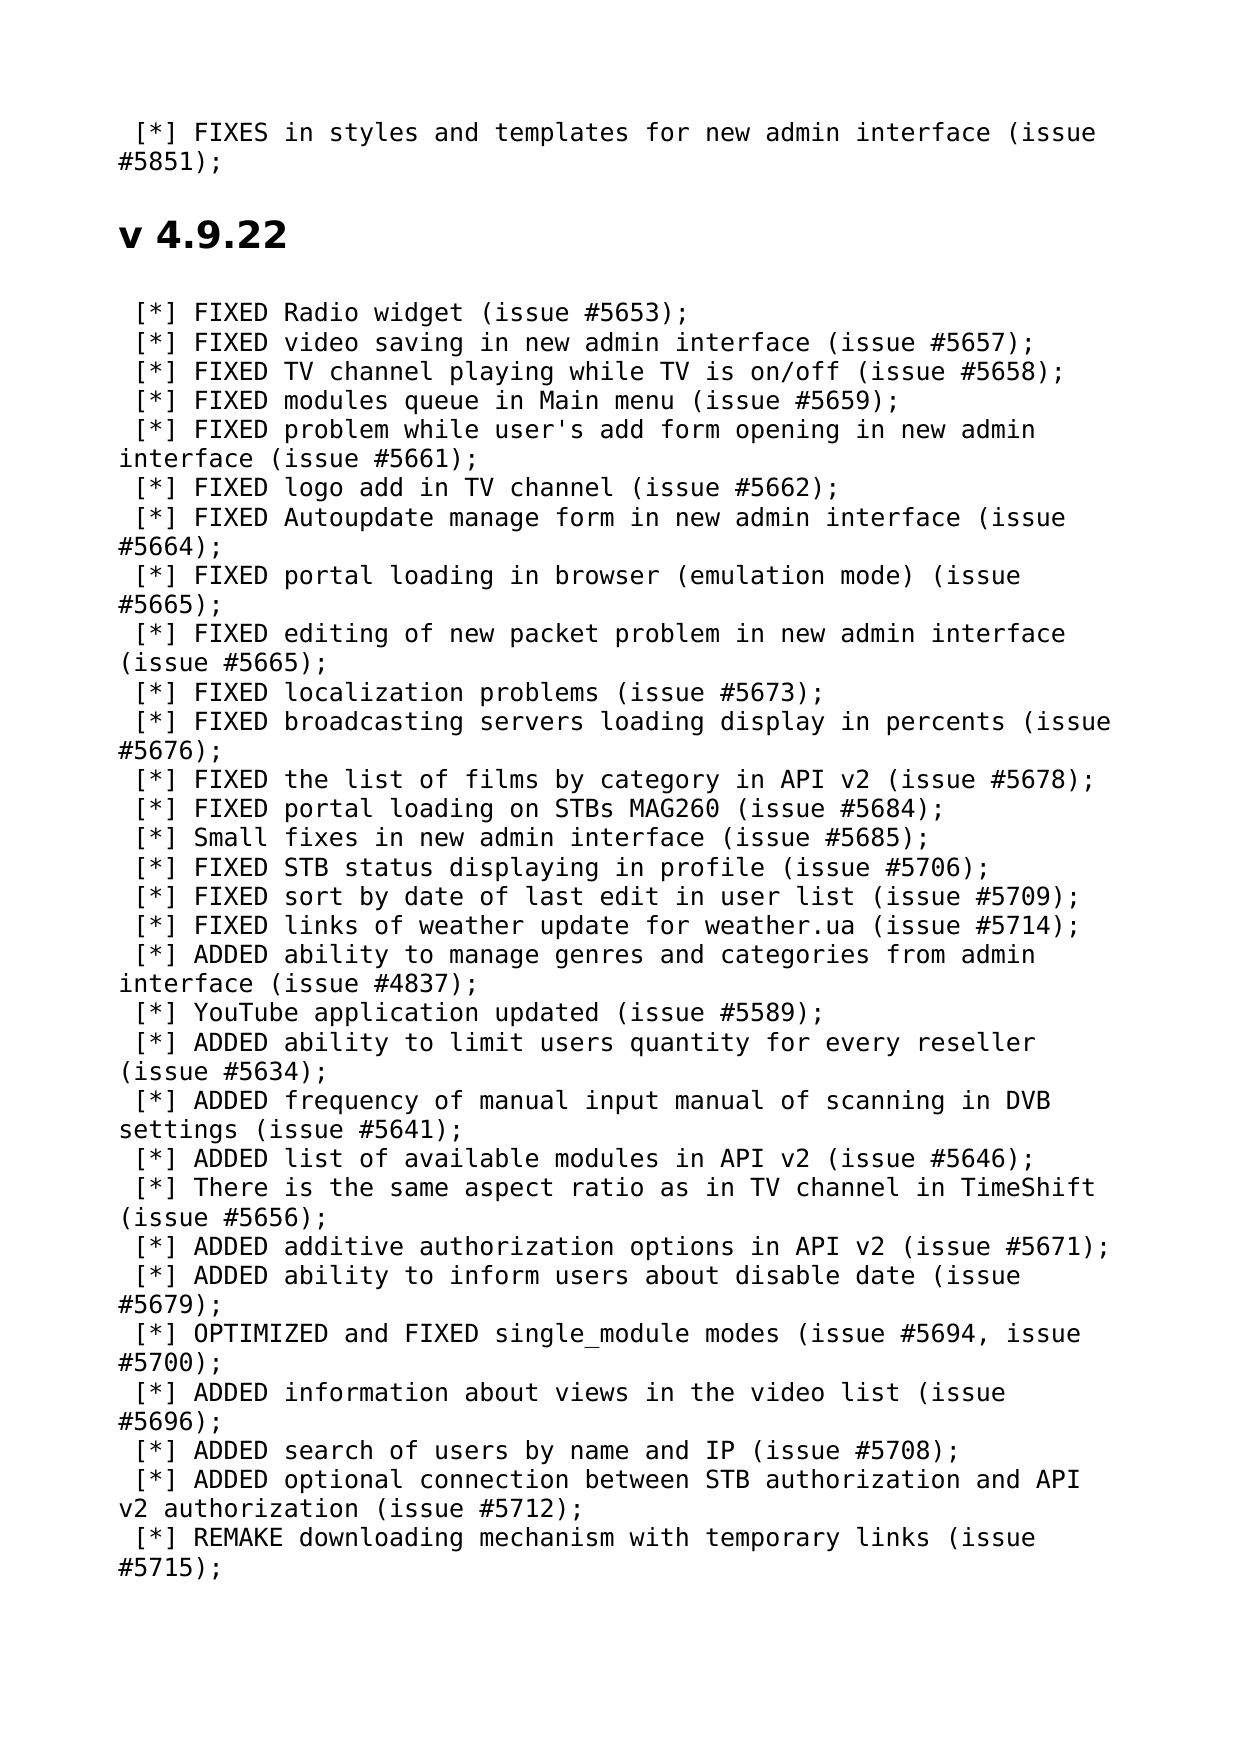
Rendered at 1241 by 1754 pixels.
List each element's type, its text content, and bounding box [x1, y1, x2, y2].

text [*] FIXES in styles and templates for new admin interface (issue #5851); [118, 118, 1122, 176]
text [*] FIXED Radio widget (issue #5653); [*] FIXED video saving in new admin interface (issue #5657); [*] FIXED TV channel playing while TV is on/off (issue #5658); [*] FIXED modules queue in Main menu (issue #5659); [*] FIXED problem while user's add form opening in new admin interface (issue #5661); [*] FIXED logo add in TV channel (issue #5662); [*] FIXED Autoupdate manage form in new admin interface (issue #5664); [*] FIXED portal loading in browser (emulation mode) (issue #5665); [*] FIXED editing of new packet problem in new admin interface (issue #5665); [*] FIXED localization problems (issue #5673); [*] FIXED broadcasting servers loading display in percents (issue #5676); [*] FIXED the list of films by category in API v2 (issue #5678); [*] FIXED portal loading on STBs MAG260 (issue #5684); [*] Small fixes in new admin interface (issue #5685); [*] FIXED STB status displaying in profile (issue #5706); [*] FIXED sort by date of last edit in user list (issue #5709); [*] FIXED links of weather update for weather.ua (issue #5714); [*] ADDED ability to manage genres and categories from admin interface (issue #4837); [*] YouTube application updated (issue #5589); [*] ADDED ability to limit users quantity for every reseller (issue #5634); [*] ADDED frequency of manual input manual of scanning in DVB settings (issue #5641); [*] ADDED list of available modules in API v2 (issue #5646); [*] There is the same aspect ratio as in TV channel in TimeShift (issue #5656); [*] ADDED additive authorization options in API v2 (issue #5671); [*] ADDED ability to inform users about disable date (issue #5679); [*] OPTIMIZED and FIXED single_module modes (issue #5694, issue #5700); [*] ADDED information about views in the video list (issue #5696); [*] ADDED search of users by name and IP (issue #5708); [*] ADDED optional connection between STB authorization and API v2 authorization (issue #5712); [*] REMAKE downloading mechanism with temporary links (issue #5715); [118, 269, 1122, 1582]
subtitle v 4.9.22 [118, 213, 1122, 257]
